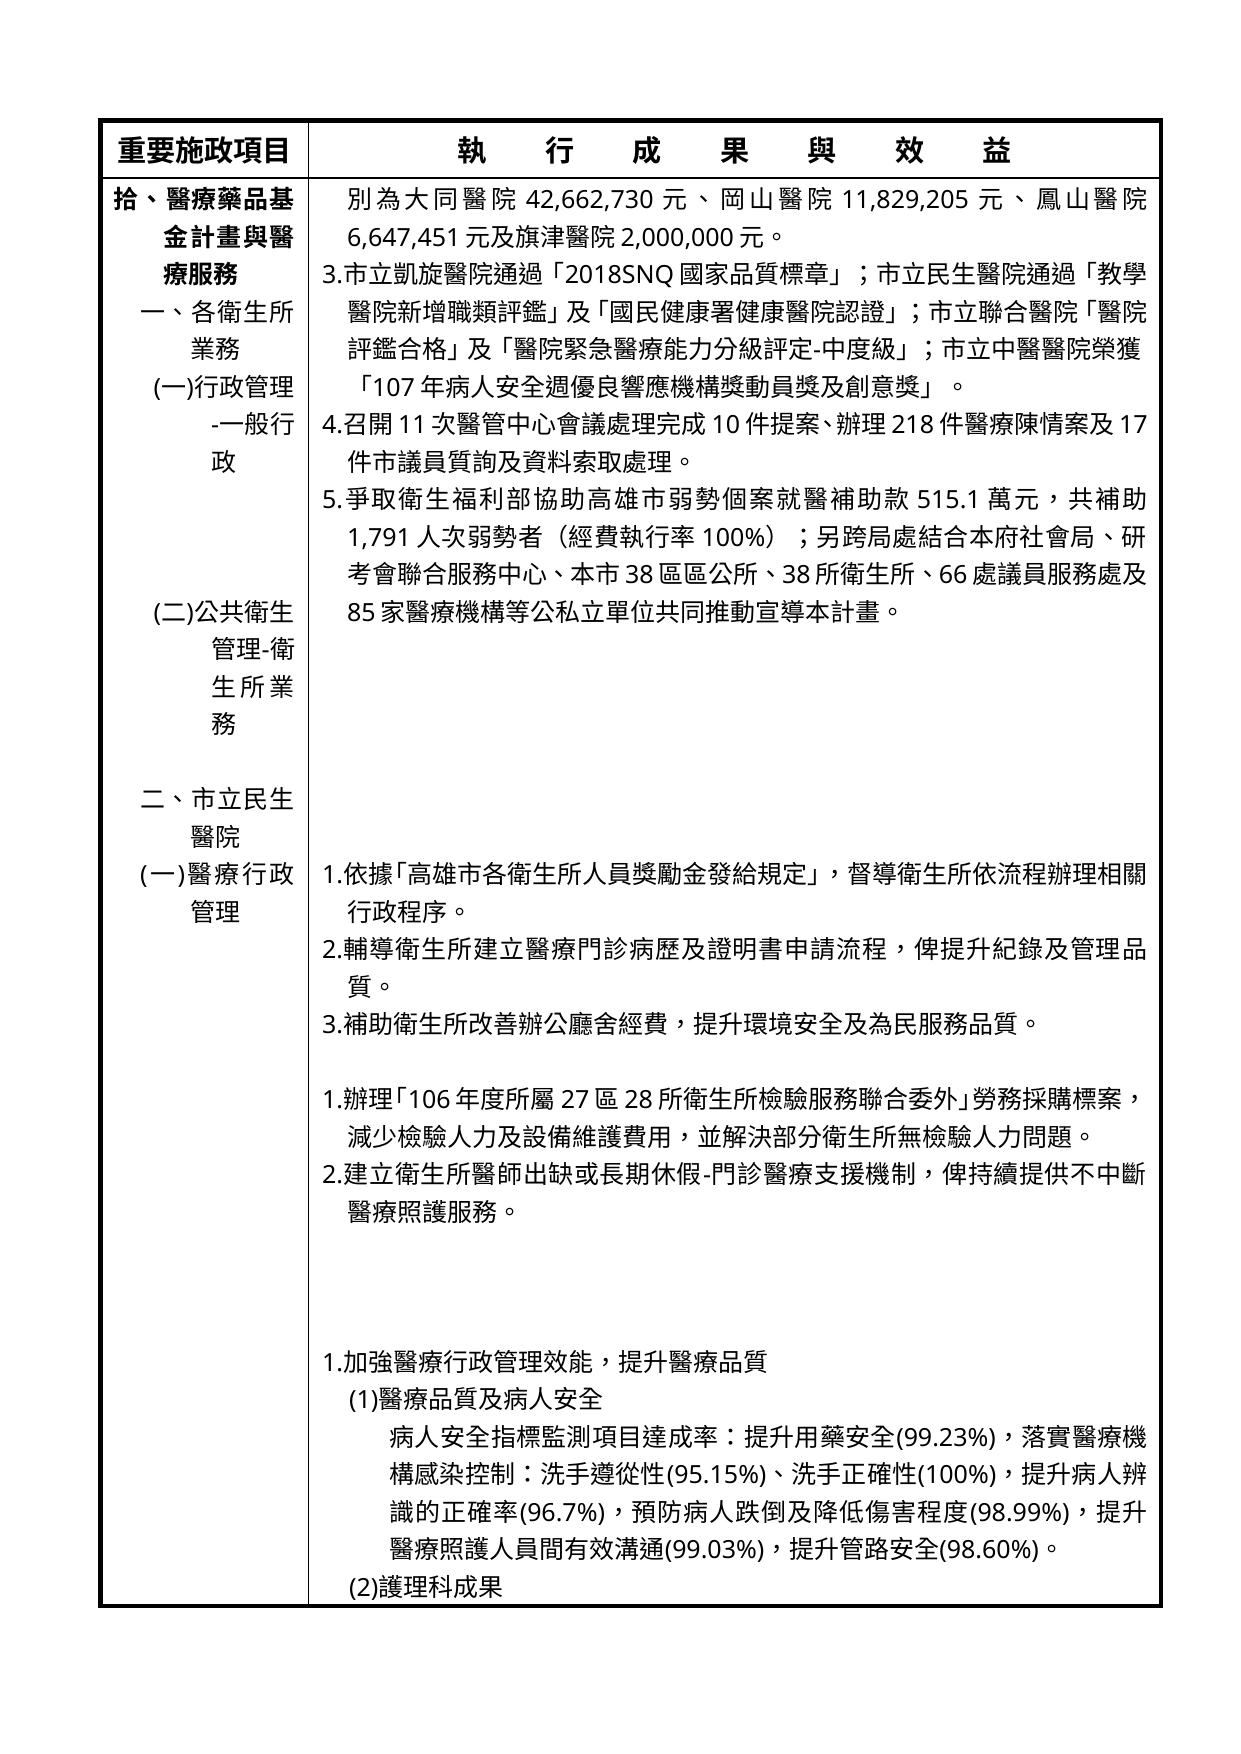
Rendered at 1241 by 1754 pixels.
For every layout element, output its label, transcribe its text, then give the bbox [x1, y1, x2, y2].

table_header 執 行 成 果 與 效 益 [309, 123, 1159, 177]
table_cell 拾、醫療藥品基金計畫與醫療服務 一、各衛生所業務 (一)行政管理-一般行政 (二)公共衛生管理-衛生所業務 二、市立民生醫院 (一)醫療行政管理 [103, 179, 308, 1604]
table_header 重要施政項目 [103, 123, 308, 177]
table_cell 別為大同醫院42,662,730元、岡山醫院11,829,205元、鳳山醫院6,647,451元及旗津醫院2,000,000元。 3.市立凱旋醫院通過「2018SNQ國家品質標章」；市立民生醫院通過「教學醫院新增職類評鑑」及「國民健康署健康醫院認證」；市立聯合醫院「醫院評鑑合格」及「醫院緊急醫療能力分級評定-中度級」；市立中醫醫院榮獲「107年病人安全週優良響應機構獎動員獎及創意獎」。 4.召開11次醫管中心會議處理完成10件提案、辦理218件醫療陳情案及17件市議員質詢及資料索取處理。 5.爭取衛生福利部協助高雄市弱勢個案就醫補助款515.1萬元，共補助1,791人次弱勢者（經費執行率100%）；另跨局處結合本府社會局、研考會聯合服務中心、本市38區區公所、38所衛生所、66處議員服務處及85家醫療機構等公私立單位共同推動宣導本計畫。 1.依據「高雄市各衛生所人員獎勵金發給規定」，督導衛生所依流程辦理相關行政程序。 2.輔導衛生所建立醫療門診病歷及證明書申請流程，俾提升紀錄及管理品質。 3.補助衛生所改善辦公廳舍經費，提升環境安全及為民服務品質。 1.辦理「106年度所屬27區28所衛生所檢驗服務聯合委外」勞務採購標案，減少檢驗人力及設備維護費用，並解決部分衛生所無檢驗人力問題。 2.建立衛生所醫師出缺或長期休假-門診醫療支援機制，俾持續提供不中斷醫療照護服務。 1.加強醫療行政管理效能，提升醫療品質 (1)醫療品質及病人安全 病人安全指標監測項目達成率：提升用藥安全(99.23%)，落實醫療機構感染控制：洗手遵從性(95.15%)、洗手正確性(100%)，提升病人辨識的正確率(96.7%)，預防病人跌倒及降低傷害程度(98.99%)，提升醫療照護人員間有效溝通(99.03%)，提升管路安全(98.60%)。 (2)護理科成果 [309, 179, 1159, 1604]
